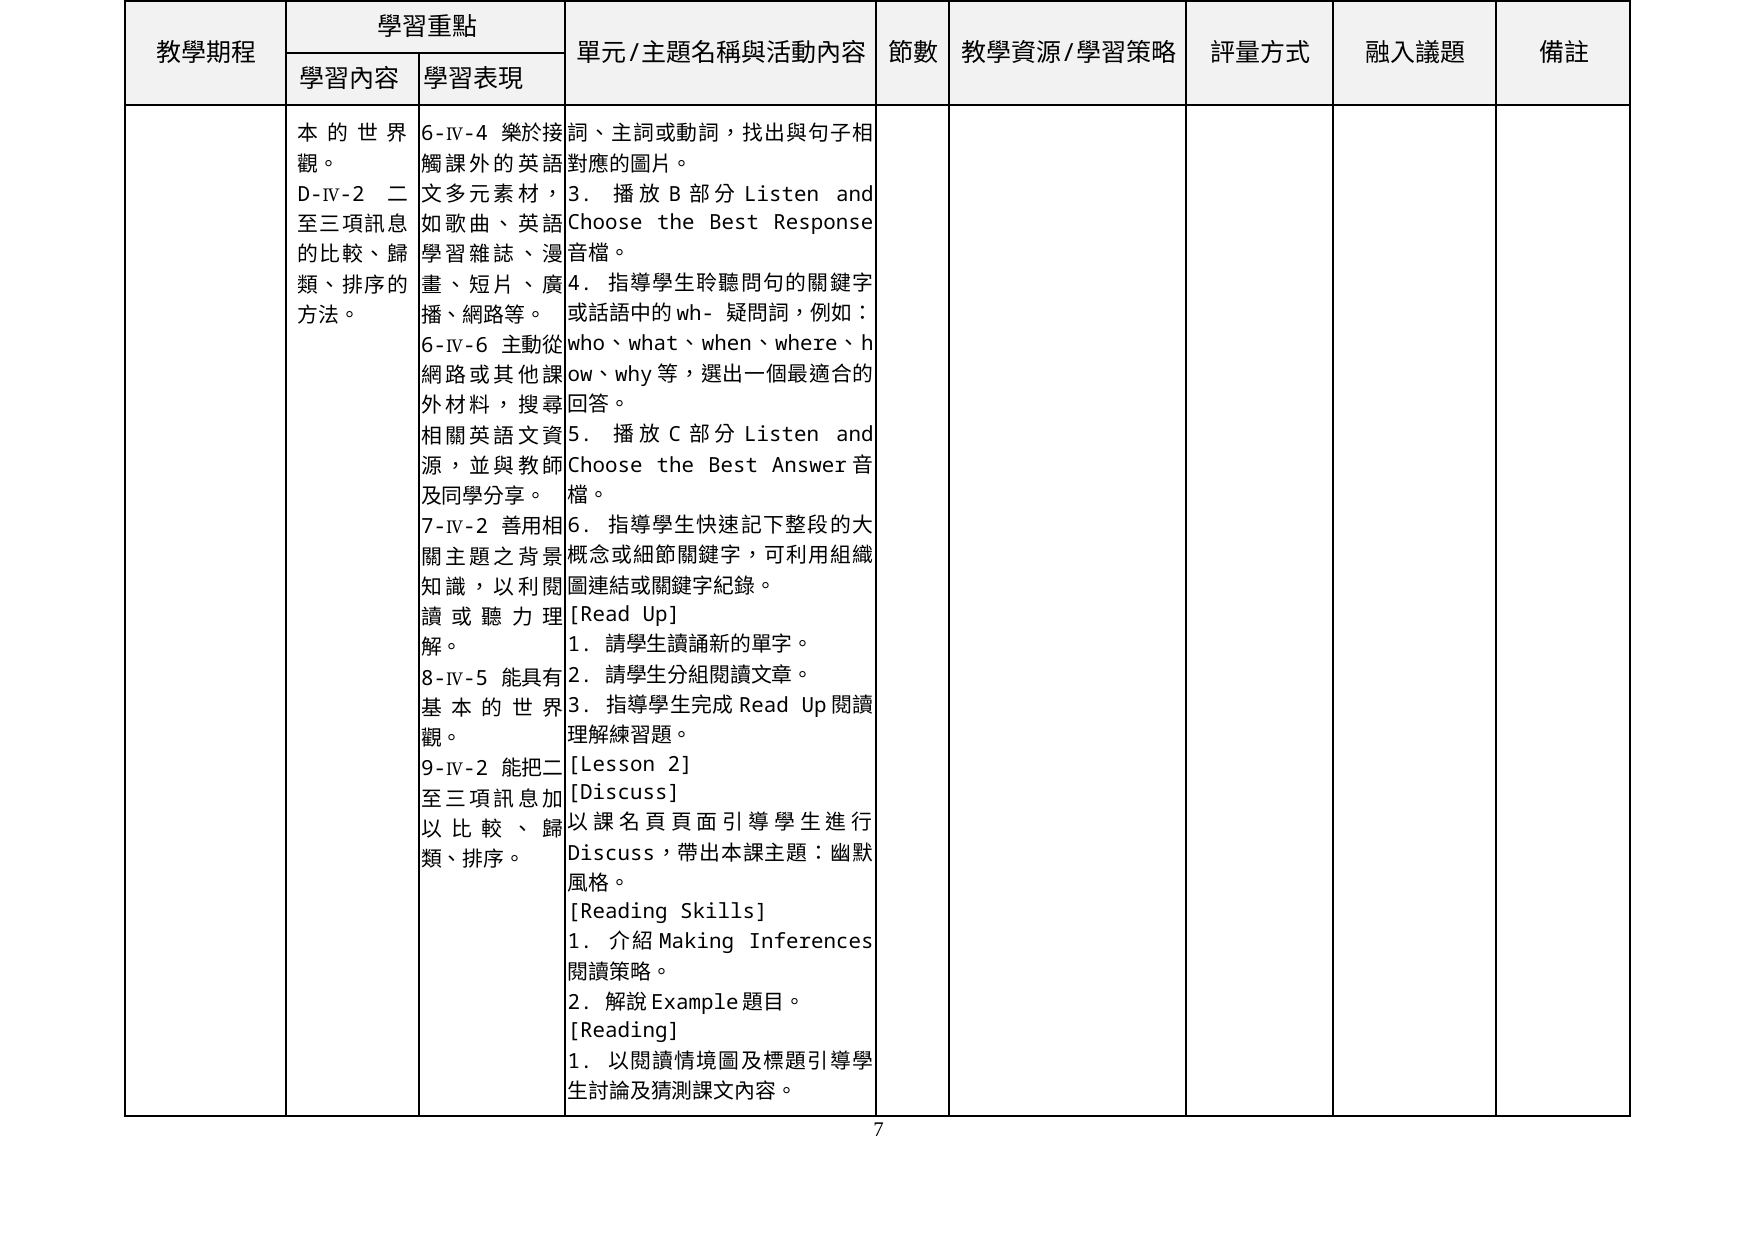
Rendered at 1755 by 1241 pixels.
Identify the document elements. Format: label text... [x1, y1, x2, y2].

table_cell [1334, 106, 1495, 1115]
table_cell [950, 106, 1185, 1115]
table_cell [1497, 106, 1629, 1115]
table_header 節數 [877, 2, 948, 104]
table_header 教學資源/學習策略 [950, 2, 1185, 104]
table_header 學習重點 [287, 2, 564, 52]
table_header 融入議題 [1334, 2, 1495, 104]
table_cell [877, 106, 948, 1115]
table_cell [126, 106, 285, 1115]
table_cell [1187, 106, 1332, 1115]
table_cell 學習表現 [420, 54, 564, 104]
table_header 教學期程 [126, 2, 285, 104]
table_header 單元/主題名稱與活動內容 [566, 2, 875, 104]
table_cell 本的世界觀。 D-Ⅳ-2 二至三項訊息的比較、歸類、排序的方法。 [287, 106, 418, 1115]
table_cell 6-Ⅳ-4 樂於接觸課外的英語文多元素材，如歌曲、英語學習雜誌、漫畫、短片、廣播、網路等。 6-Ⅳ-6 主動從網路或其他課外材料，搜尋相關英語文資源，並與教師及同學分享。 7-Ⅳ-2 善用相關主題之背景知識，以利閱讀或聽力理解。 8-Ⅳ-5 能具有基本的世界觀。 9-Ⅳ-2 能把二至三項訊息加以比較、歸類、排序。 [420, 106, 564, 1115]
table_header 備註 [1497, 2, 1629, 104]
table_cell 詞、主詞或動詞，找出與句子相對應的圖片。 3. 播放B部分Listen and Choose the Best Response音檔。 4. 指導學生聆聽問句的關鍵字或話語中的wh- 疑問詞，例如：who、what、when、where、how、why等，選出一個最適合的回答。 5. 播放C部分Listen and Choose the Best Answer音檔。 6. 指導學生快速記下整段的大概念或細節關鍵字，可利用組織圖連結或關鍵字紀錄。 [Read Up] 1. 請學生讀誦新的單字。 2. 請學生分組閱讀文章。 3. 指導學生完成Read Up閱讀理解練習題。 [Lesson 2] [Discuss] 以課名頁頁面引導學生進行Discuss，帶出本課主題：幽默風格。 [Reading Skills] 1. 介紹Making Inferences閱讀策略。 2. 解說Example題目。 [Reading] 1. 以閱讀情境圖及標題引導學生討論及猜測課文內容。 [566, 106, 875, 1115]
table_header 評量方式 [1187, 2, 1332, 104]
table_cell 學習內容 [287, 54, 418, 104]
